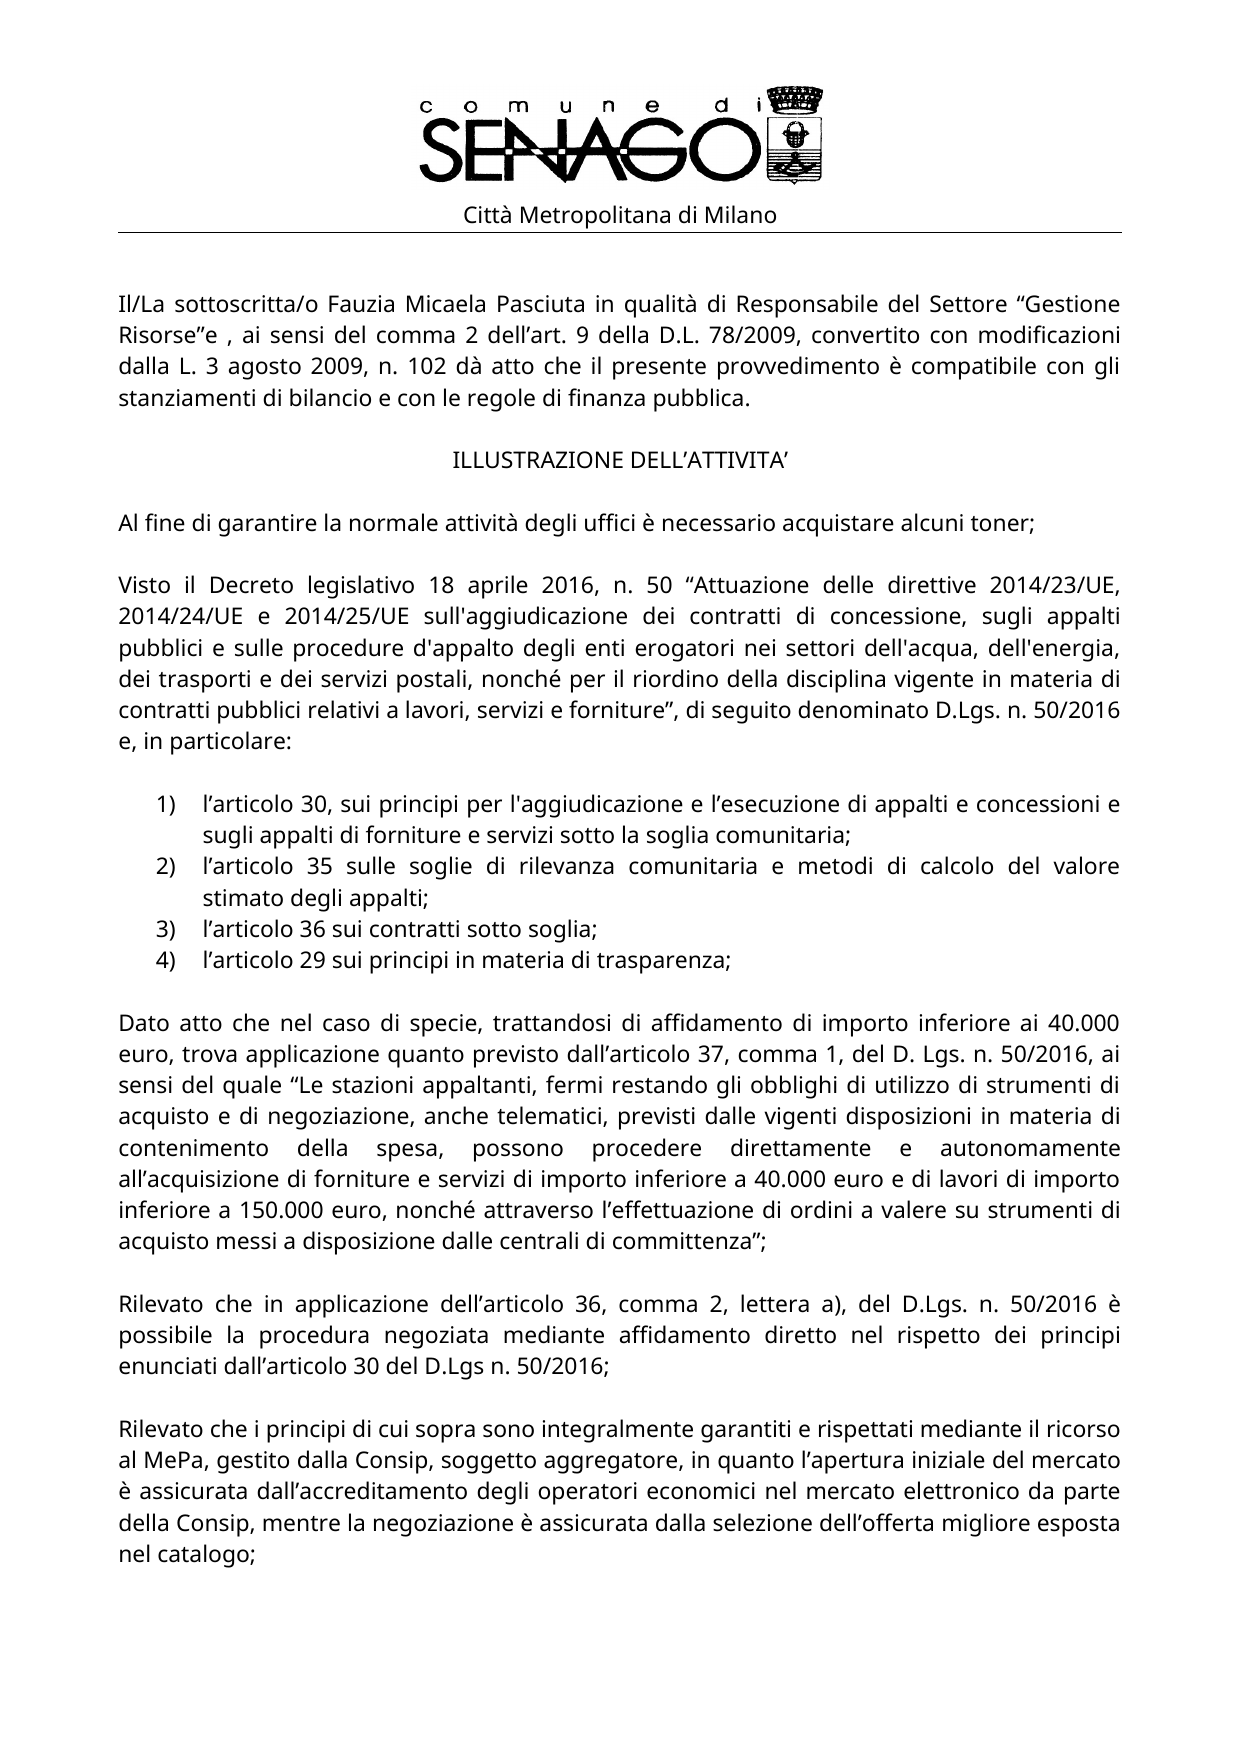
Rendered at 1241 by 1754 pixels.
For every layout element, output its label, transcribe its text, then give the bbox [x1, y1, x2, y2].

list l’articolo 29 sui principi in materia di trasparenza; [156, 944, 1122, 975]
text Rilevato che in applicazione dell’articolo 36, comma 2, lettera a), del D.Lgs. n. 50/2016 è possibile la procedura negoziata mediante affidamento diretto nel rispetto dei principi enunciati dall’articolo 30 del D.Lgs n. 50/2016; [118, 1288, 1122, 1381]
subtitle ILLUSTRAZIONE DELL’ATTIVITA’ [118, 444, 1122, 475]
list l’articolo 30, sui principi per l'aggiudicazione e l’esecuzione di appalti e concessioni e sugli appalti di forniture e servizi sotto la soglia comunitaria; [156, 788, 1122, 850]
list l’articolo 35 sulle soglie di rilevanza comunitaria e metodi di calcolo del valore stimato degli appalti; [156, 850, 1122, 913]
list l’articolo 36 sui contratti sotto soglia; [156, 913, 1122, 944]
text Rilevato che i principi di cui sopra sono integralmente garantiti e rispettati mediante il ricorso al MePa, gestito dalla Consip, soggetto aggregatore, in quanto l’apertura iniziale del mercato è assicurata dall’accreditamento degli operatori economici nel mercato elettronico da parte della Consip, mentre la negoziazione è assicurata dalla selezione dell’offerta migliore esposta nel catalogo; [118, 1413, 1122, 1569]
text Visto il Decreto legislativo 18 aprile 2016, n. 50 “Attuazione delle direttive 2014/23/UE, 2014/24/UE e 2014/25/UE sull'aggiudicazione dei contratti di concessione, sugli appalti pubblici e sulle procedure d'appalto degli enti erogatori nei settori dell'acqua, dell'energia, dei trasporti e dei servizi postali, nonché per il riordino della disciplina vigente in materia di contratti pubblici relativi a lavori, servizi e forniture”, di seguito denominato D.Lgs. n. 50/2016 e, in particolare: [118, 569, 1122, 756]
picture [411, 84, 830, 190]
text Il/La sottoscritta/o Fauzia Micaela Pasciuta in qualità di Responsabile del Settore “Gestione Risorse”e , ai sensi del comma 2 dell’art. 9 della D.L. 78/2009, convertito con modificazioni dalla L. 3 agosto 2009, n. 102 dà atto che il presente provvedimento è compatibile con gli stanziamenti di bilancio e con le regole di finanza pubblica. [118, 288, 1122, 413]
text Al fine di garantire la normale attività degli uffici è necessario acquistare alcuni toner; [118, 506, 1122, 538]
text Dato atto che nel caso di specie, trattandosi di affidamento di importo inferiore ai 40.000 euro, trova applicazione quanto previsto dall’articolo 37, comma 1, del D. Lgs. n. 50/2016, ai sensi del quale “Le stazioni appaltanti, fermi restando gli obblighi di utilizzo di strumenti di acquisto e di negoziazione, anche telematici, previsti dalle vigenti disposizioni in materia di contenimento della spesa, possono procedere direttamente e autonomamente all’acquisizione di forniture e servizi di importo inferiore a 40.000 euro e di lavori di importo inferiore a 150.000 euro, nonché attraverso l’effettuazione di ordini a valere su strumenti di acquisto messi a disposizione dalle centrali di committenza”; [118, 1006, 1122, 1256]
